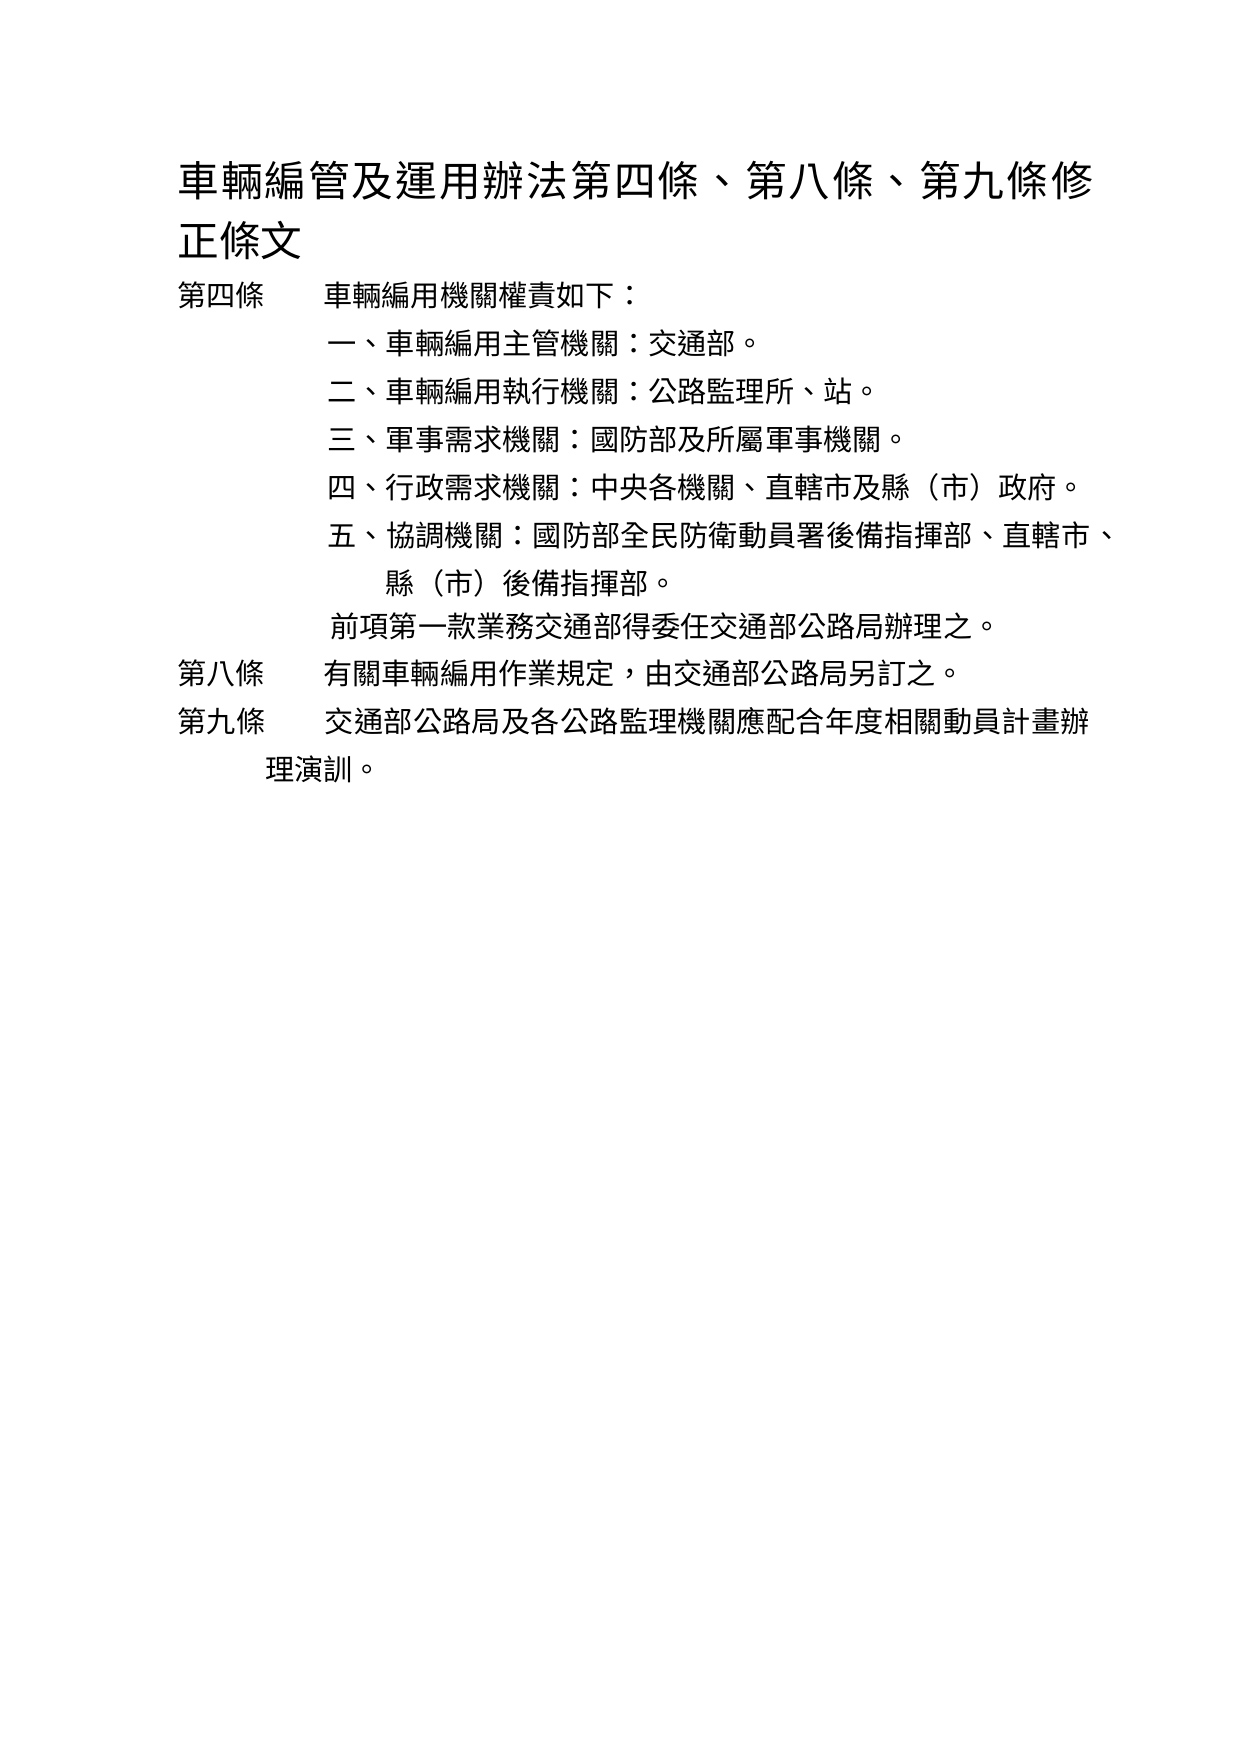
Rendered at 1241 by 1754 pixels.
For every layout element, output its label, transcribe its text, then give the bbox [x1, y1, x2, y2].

text 四、行政需求機關：中央各機關、直轄市及縣（市）政府。 [327, 460, 1092, 508]
text 第八條 有關車輛編用作業規定，由交通部公路局另訂之。 [177, 646, 1092, 694]
text 車輛編管及運用辦法第四條、第八條、第九條修正條文 [177, 148, 1092, 268]
text 第九條 交通部公路局及各公路監理機關應配合年度相關動員計畫辦理演訓。 [177, 694, 1092, 790]
text 一、車輛編用主管機關：交通部。 [327, 316, 1092, 364]
text 第四條 車輛編用機關權責如下： [177, 268, 1092, 316]
text 三、軍事需求機關：國防部及所屬軍事機關。 [327, 412, 1092, 460]
text 二、車輛編用執行機關：公路監理所、站。 [327, 364, 1092, 412]
text 五、協調機關：國防部全民防衛動員署後備指揮部、直轄市、縣（市）後備指揮部。 [327, 508, 1092, 604]
text 前項第一款業務交通部得委任交通部公路局辦理之。 [330, 604, 1092, 646]
